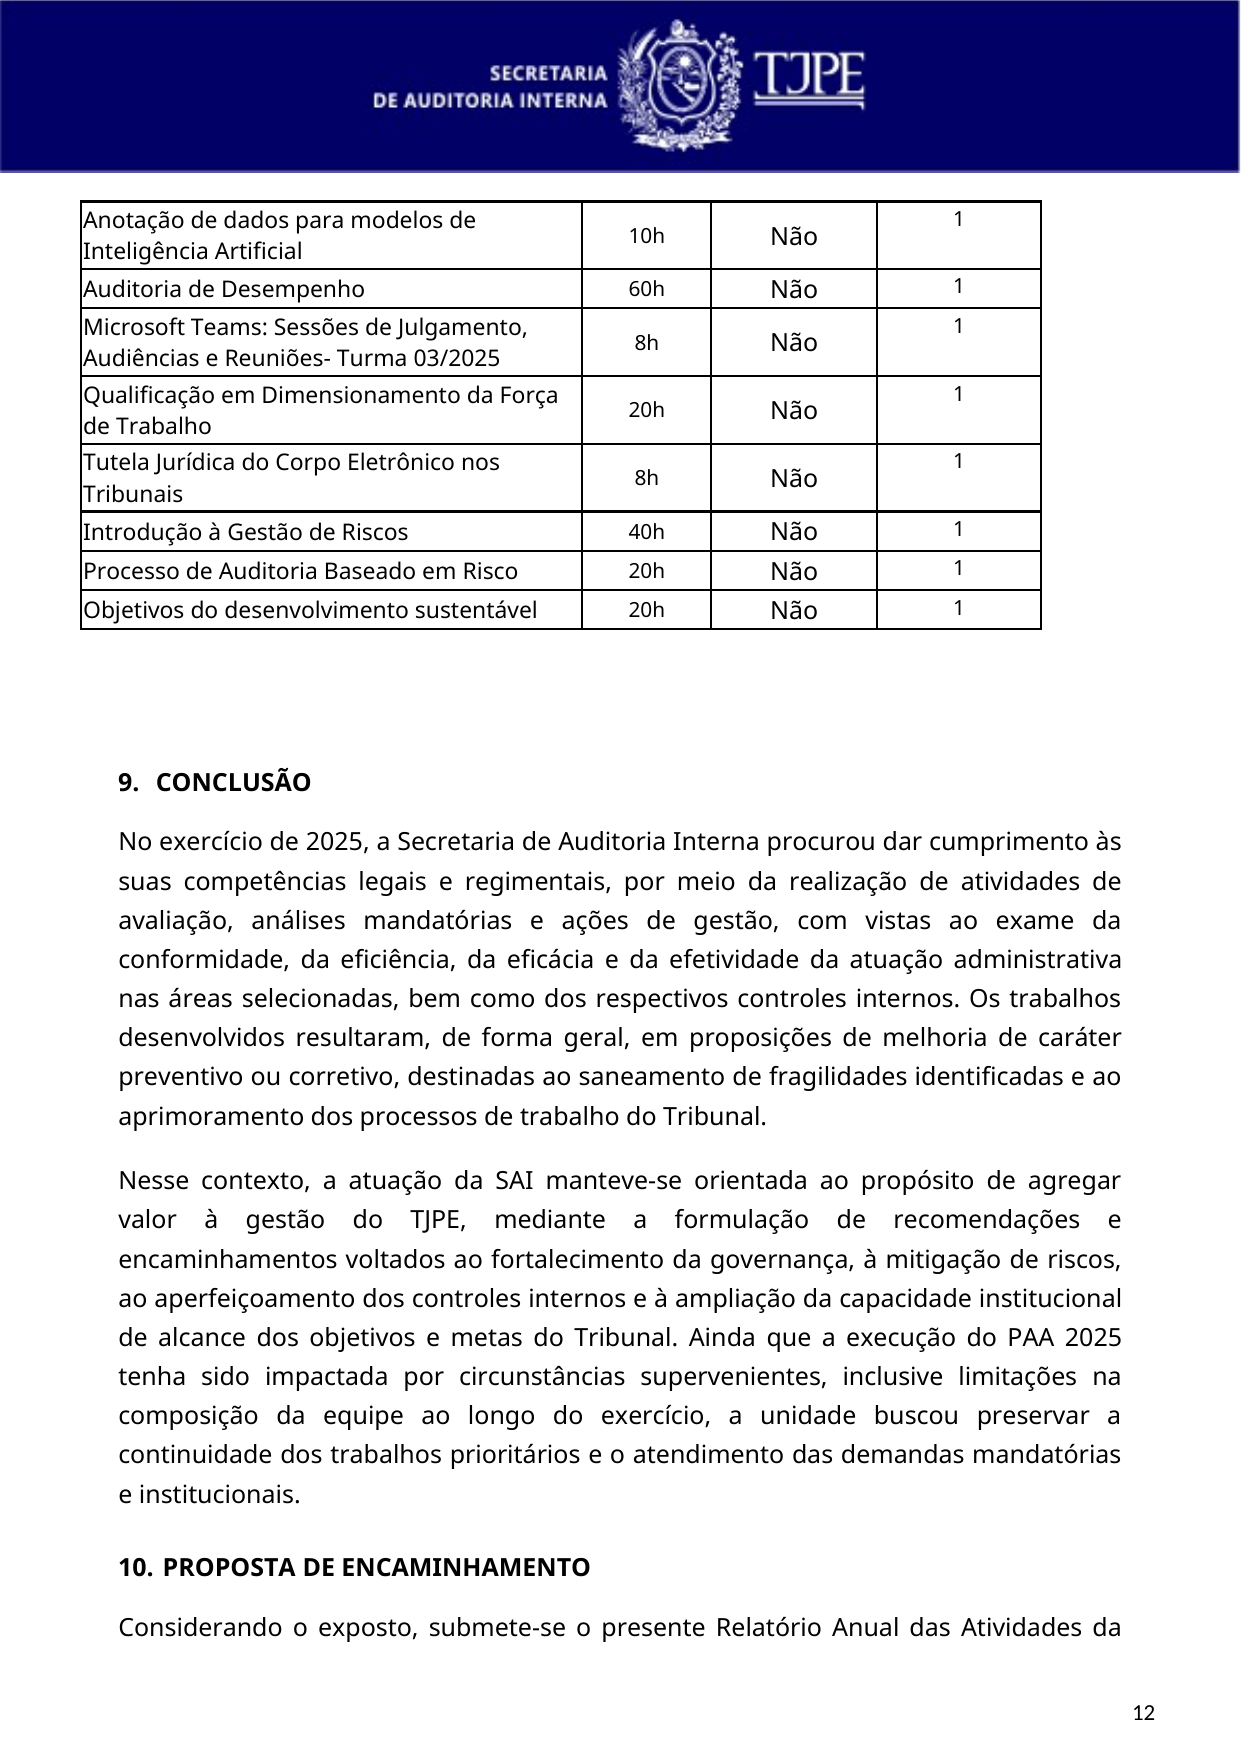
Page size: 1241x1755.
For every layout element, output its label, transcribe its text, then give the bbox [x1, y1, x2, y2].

table_cell Não [712, 270, 876, 307]
table_cell Processo de Auditoria Baseado em Risco [82, 552, 581, 589]
table_cell 1 [878, 591, 1040, 628]
table_cell Não [712, 203, 876, 268]
table_cell 1 [878, 377, 1040, 443]
table_cell Objetivos do desenvolvimento sustentável [82, 591, 581, 628]
text No exercício de 2025, a Secretaria de Auditoria Interna procurou dar cumprimento às suas competências legais e regimentais, por meio da realização de atividades de avaliação, análises mandatórias e ações de gestão, com vistas ao exame da conformidade, da eficiência, da eficácia e da efetividade da atuação administrativa nas áreas selecionadas, bem como dos respectivos controles internos. Os trabalhos desenvolvidos resultaram, de forma geral, em proposições de melhoria de caráter preventivo ou corretivo, destinadas ao saneamento de fragilidades identificadas e ao aprimoramento dos processos de trabalho do Tribunal. [118, 824, 1123, 1132]
table_cell 1 [878, 309, 1040, 375]
table_cell Tutela Jurídica do Corpo Eletrônico nos Tribunais [82, 445, 581, 510]
table_cell 1 [878, 513, 1040, 550]
list PROPOSTA DE ENCAMINHAMENTO [118, 1550, 1193, 1584]
table_cell Anotação de dados para modelos de Inteligência Artificial [82, 203, 581, 268]
table_cell 1 [878, 552, 1040, 589]
table_cell 20h [583, 552, 710, 589]
table_cell Não [712, 377, 876, 443]
table_cell 60h [583, 270, 710, 307]
table_cell Não [712, 445, 876, 510]
table_cell 20h [583, 591, 710, 628]
table_cell Microsoft Teams: Sessões de Julgamento, Audiências e Reuniões- Turma 03/2025 [82, 309, 581, 375]
table_cell Não [712, 591, 876, 628]
table_cell Não [712, 309, 876, 375]
table_cell Qualificação em Dimensionamento da Força de Trabalho [82, 377, 581, 443]
list CONCLUSÃO [118, 764, 1193, 798]
table_cell 40h [583, 513, 710, 550]
table_cell 8h [583, 309, 710, 375]
table_cell 20h [583, 377, 710, 443]
text Nesse contexto, a atuação da SAI manteve-se orientada ao propósito de agregar valor à gestão do TJPE, mediante a formulação de recomendações e encaminhamentos voltados ao fortalecimento da governança, à mitigação de riscos, ao aperfeiçoamento dos controles internos e à ampliação da capacidade institucional de alcance dos objetivos e metas do Tribunal. Ainda que a execução do PAA 2025 tenha sido impactada por circunstâncias supervenientes, inclusive limitações na composição da equipe ao longo do exercício, a unidade buscou preservar a continuidade dos trabalhos prioritários e o atendimento das demandas mandatórias e institucionais. [118, 1163, 1123, 1510]
table_cell 1 [878, 270, 1040, 307]
table_cell Auditoria de Desempenho [82, 270, 581, 307]
table_cell Não [712, 552, 876, 589]
table_cell Não [712, 513, 876, 550]
table_cell Introdução à Gestão de Riscos [82, 513, 581, 550]
table_cell 1 [878, 203, 1040, 268]
table_cell 8h [583, 445, 710, 510]
table_cell 10h [583, 203, 710, 268]
table_cell 1 [878, 445, 1040, 510]
text Considerando o exposto, submete-se o presente Relatório Anual das Atividades da [118, 1609, 1123, 1643]
